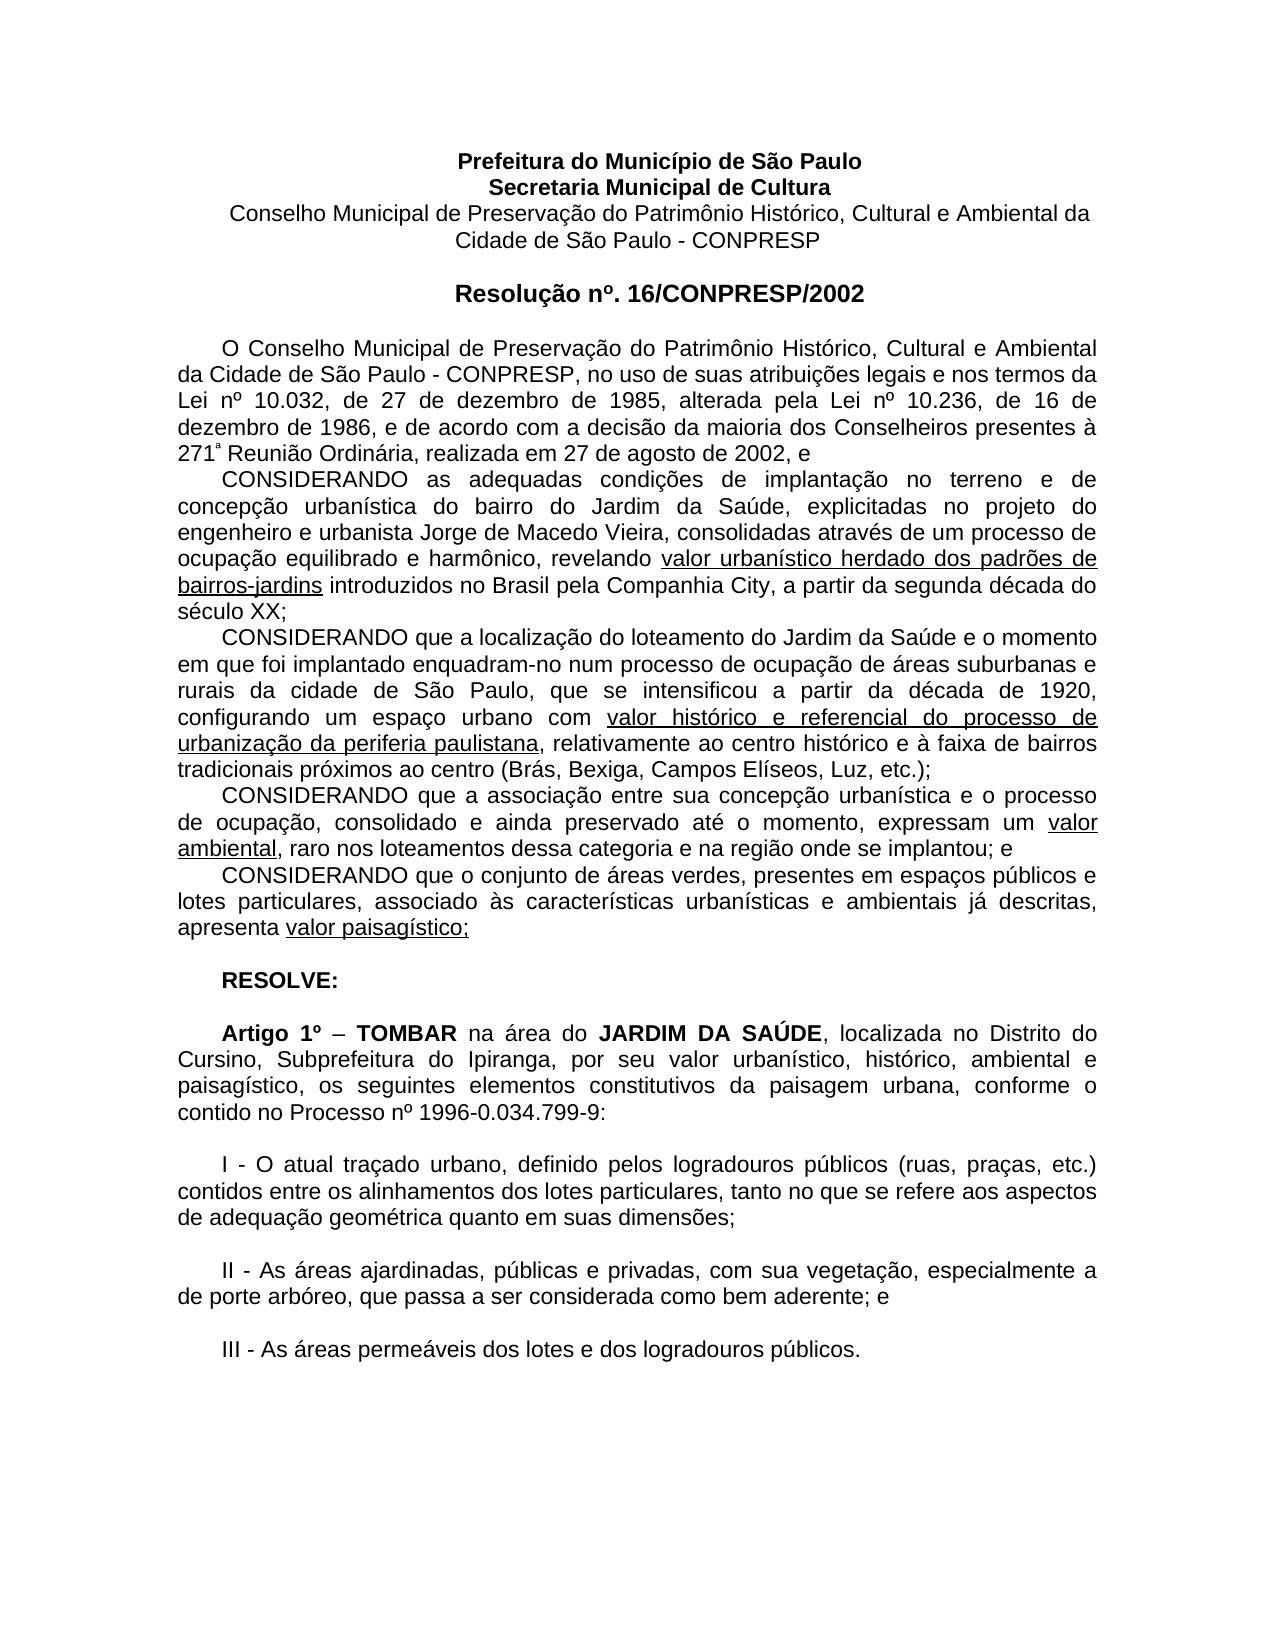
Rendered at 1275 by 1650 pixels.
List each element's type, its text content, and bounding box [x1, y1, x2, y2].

text CONSIDERANDO que a localização do loteamento do Jardim da Saúde e o momento em que foi implantado enquadram-no num processo de ocupação de áreas suburbanas e rurais da cidade de São Paulo, que se intensificou a partir da década de 1920, configurando um espaço urbano com valor histórico e referencial do processo de urbanização da periferia paulistana, relativamente ao centro histórico e à faixa de bairros tradicionais próximos ao centro (Brás, Bexiga, Campos Elíseos, Luz, etc.); [177, 624, 1098, 782]
text RESOLVE: [177, 967, 1098, 993]
text Secretaria Municipal de Cultura [177, 174, 1098, 200]
text CONSIDERANDO as adequadas condições de implantação no terreno e de concepção urbanística do bairro do Jardim da Saúde, explicitadas no projeto do engenheiro e urbanista Jorge de Macedo Vieira, consolidadas através de um processo de ocupação equilibrado e harmônico, revelando valor urbanístico herdado dos padrões de bairros-jardins introduzidos no Brasil pela Companhia City, a partir da segunda década do século XX; [177, 466, 1098, 624]
text O Conselho Municipal de Preservação do Patrimônio Histórico, Cultural e Ambiental da Cidade de São Paulo - CONPRESP, no uso de suas atribuições legais e nos termos da Lei nº 10.032, de 27 de dezembro de 1985, alterada pela Lei nº 10.236, de 16 de dezembro de 1986, e de acordo com a decisão da maioria dos Conselheiros presentes à 271ª Reunião Ordinária, realizada em 27 de agosto de 2002, e [177, 334, 1098, 466]
text Prefeitura do Município de São Paulo [177, 148, 1098, 174]
text I - O atual traçado urbano, definido pelos logradouros públicos (ruas, praças, etc.) contidos entre os alinhamentos dos lotes particulares, tanto no que se refere aos aspectos de adequação geométrica quanto em suas dimensões; [177, 1151, 1098, 1231]
text II - As áreas ajardinadas, públicas e privadas, com sua vegetação, especialmente a de porte arbóreo, que passa a ser considerada como bem aderente; e [177, 1257, 1098, 1309]
text III - As áreas permeáveis dos lotes e dos logradouros públicos. [177, 1336, 1098, 1362]
text CONSIDERANDO que a associação entre sua concepção urbanística e o processo de ocupação, consolidado e ainda preservado até o momento, expressam um valor ambiental, raro nos loteamentos dessa categoria e na região onde se implantou; e [177, 782, 1098, 862]
text Resolução no. 16/CONPRESP/2002 [177, 279, 1098, 308]
text CONSIDERANDO que o conjunto de áreas verdes, presentes em espaços públicos e lotes particulares, associado às características urbanísticas e ambientais já descritas, apresenta valor paisagístico; [177, 862, 1098, 941]
text Artigo 1º – TOMBAR na área do JARDIM DA SAÚDE, localizada no Distrito do Cursino, Subprefeitura do Ipiranga, por seu valor urbanístico, histórico, ambiental e paisagístico, os seguintes elementos constitutivos da paisagem urbana, conforme o contido no Processo nº 1996-0.034.799-9: [177, 1020, 1098, 1125]
text Conselho Municipal de Preservação do Patrimônio Histórico, Cultural e Ambiental da Cidade de São Paulo - CONPRESP [177, 200, 1098, 253]
